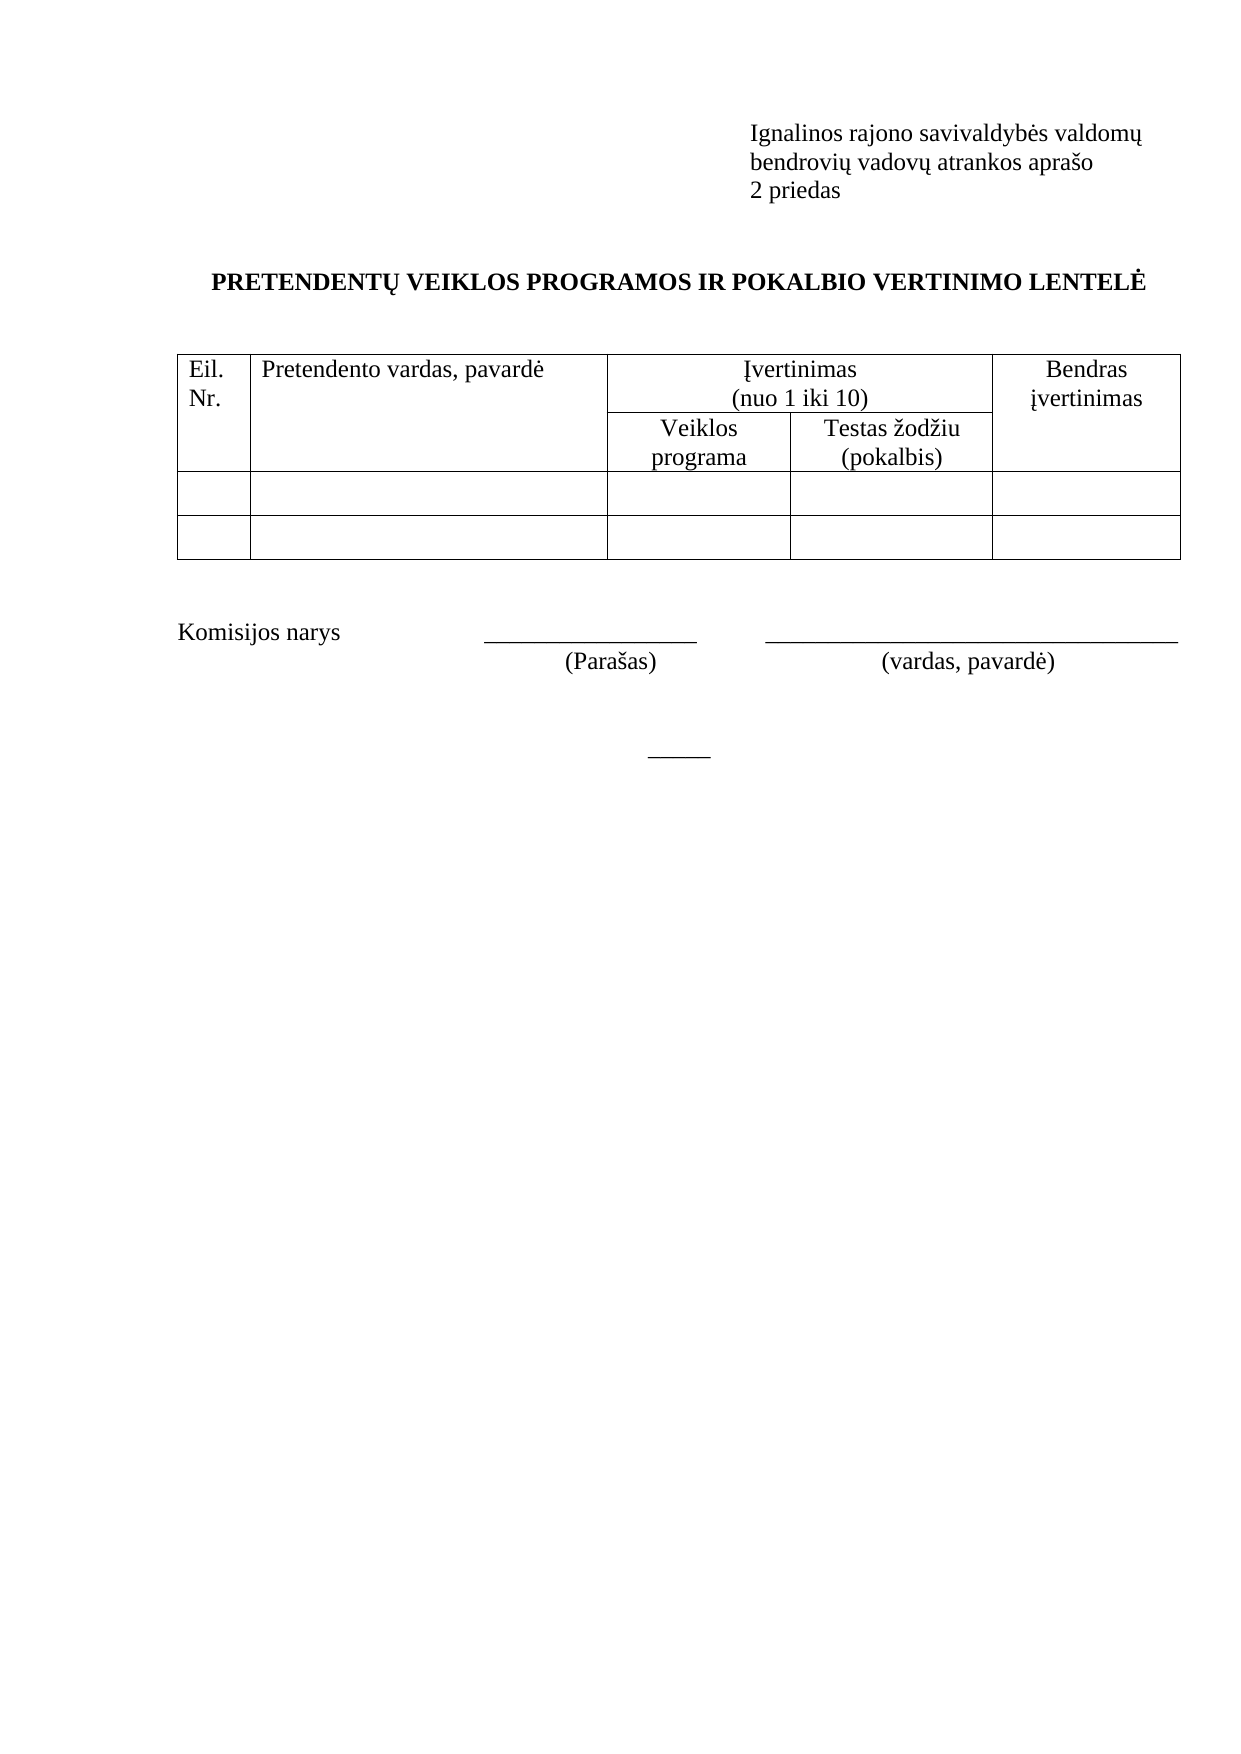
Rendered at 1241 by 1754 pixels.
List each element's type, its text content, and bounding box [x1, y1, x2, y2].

table_header Įvertinimas (nuo 1 iki 10) [608, 355, 992, 412]
table_header Bendras įvertinimas [993, 355, 1180, 471]
table_cell [791, 472, 992, 514]
table_cell Testas žodžiu (pokalbis) [791, 413, 992, 471]
text Ignalinos rajono savivaldybės valdomų [177, 118, 1181, 147]
text PRETENDENTŲ VEIKLOS PROGRAMOS IR POKALBIO VERTINIMO LENTELĖ [177, 267, 1181, 296]
table_cell [608, 516, 790, 559]
table_cell [178, 472, 250, 514]
table_header Eil. Nr. [178, 355, 250, 471]
table_cell [251, 472, 607, 514]
table_cell [791, 516, 992, 559]
table_cell [993, 516, 1180, 559]
table_header Pretendento vardas, pavardė [251, 355, 607, 471]
text 2 priedas [177, 176, 1181, 204]
table_cell [993, 472, 1180, 514]
text Komisijos narys _________________ _________________________________ [177, 617, 1181, 646]
text bendrovių vadovų atrankos aprašo [177, 147, 1181, 176]
table_cell Veiklos programa [608, 413, 790, 471]
text _____ [177, 732, 1181, 761]
table_cell [178, 516, 250, 559]
table_cell [251, 516, 607, 559]
table_cell [608, 472, 790, 514]
text (Parašas) (vardas, pavardė) [177, 646, 1181, 675]
